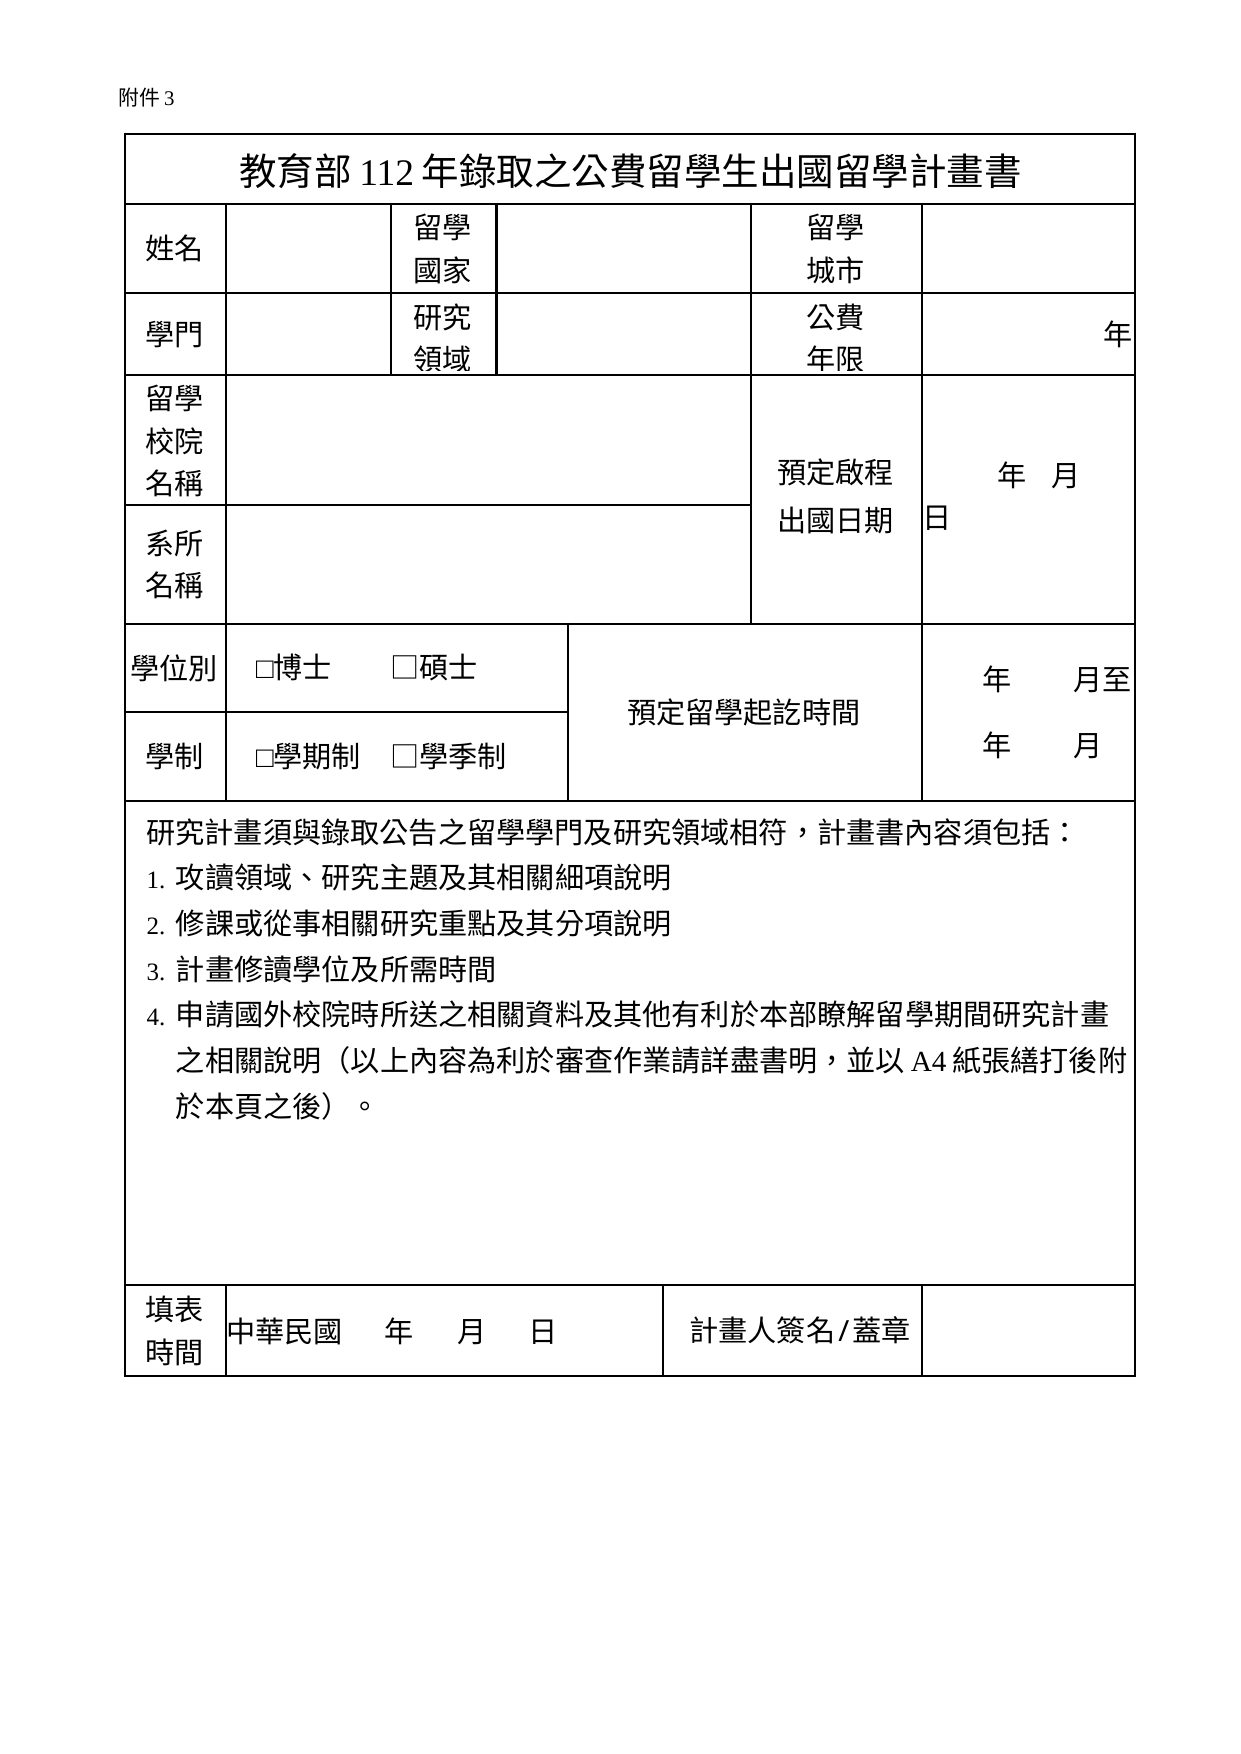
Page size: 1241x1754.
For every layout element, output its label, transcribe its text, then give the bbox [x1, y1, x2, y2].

table_cell 留學 國家 [392, 205, 495, 292]
table_cell 學門 [126, 294, 225, 374]
table_cell 年 月 日 [923, 376, 1134, 622]
table_cell [498, 294, 750, 374]
table_cell [923, 1286, 1134, 1375]
table_cell [227, 506, 750, 622]
table_cell [227, 376, 750, 503]
table_cell 系所 名稱 [126, 506, 225, 622]
table_cell 預定留學起訖時間 [569, 625, 921, 799]
table_cell 預定啟程 出國日期 [752, 376, 921, 622]
table_cell 年 [923, 294, 1134, 374]
table_cell 計畫人簽名/蓋章 [664, 1286, 921, 1375]
table_cell □學期制 □學季制 [227, 713, 567, 799]
text 附件3 [118, 82, 1152, 112]
table_cell 公費 年限 [752, 294, 921, 374]
table_cell 中華民國 年 月 日 [227, 1286, 662, 1375]
table_cell 留學 城市 [752, 205, 921, 292]
table_cell 年 月至 年 月 [923, 625, 1134, 799]
table_cell 研究計畫須與錄取公告之留學學門及研究領域相符，計畫書內容須包括： 攻讀領域、研究主題及其相關細項說明 修課或從事相關研究重點及其分項說明 計畫修讀學位及所需時間 申請國外校院時所送之相關資料及其他有利於本部瞭解留學期間研究計畫之相關說明（以上內容為利於審查作業請詳盡書明，並以A4紙張繕打後附於本頁之後）。 [126, 802, 1134, 1284]
table_header 教育部112年錄取之公費留學生出國留學計畫書 [126, 135, 1134, 203]
table_cell 留學 校院 名稱 [126, 376, 225, 503]
table_cell 學制 [126, 713, 225, 799]
table_cell 姓名 [126, 205, 225, 292]
table_cell □博士 □碩士 [227, 625, 567, 711]
table_cell [923, 205, 1134, 292]
table_cell 填表 時間 [126, 1286, 225, 1375]
table_cell [227, 205, 390, 292]
table_cell 研究 領域 [392, 294, 495, 374]
table_cell 學位別 [126, 625, 225, 711]
table_cell [498, 205, 750, 292]
table_cell [227, 294, 390, 374]
